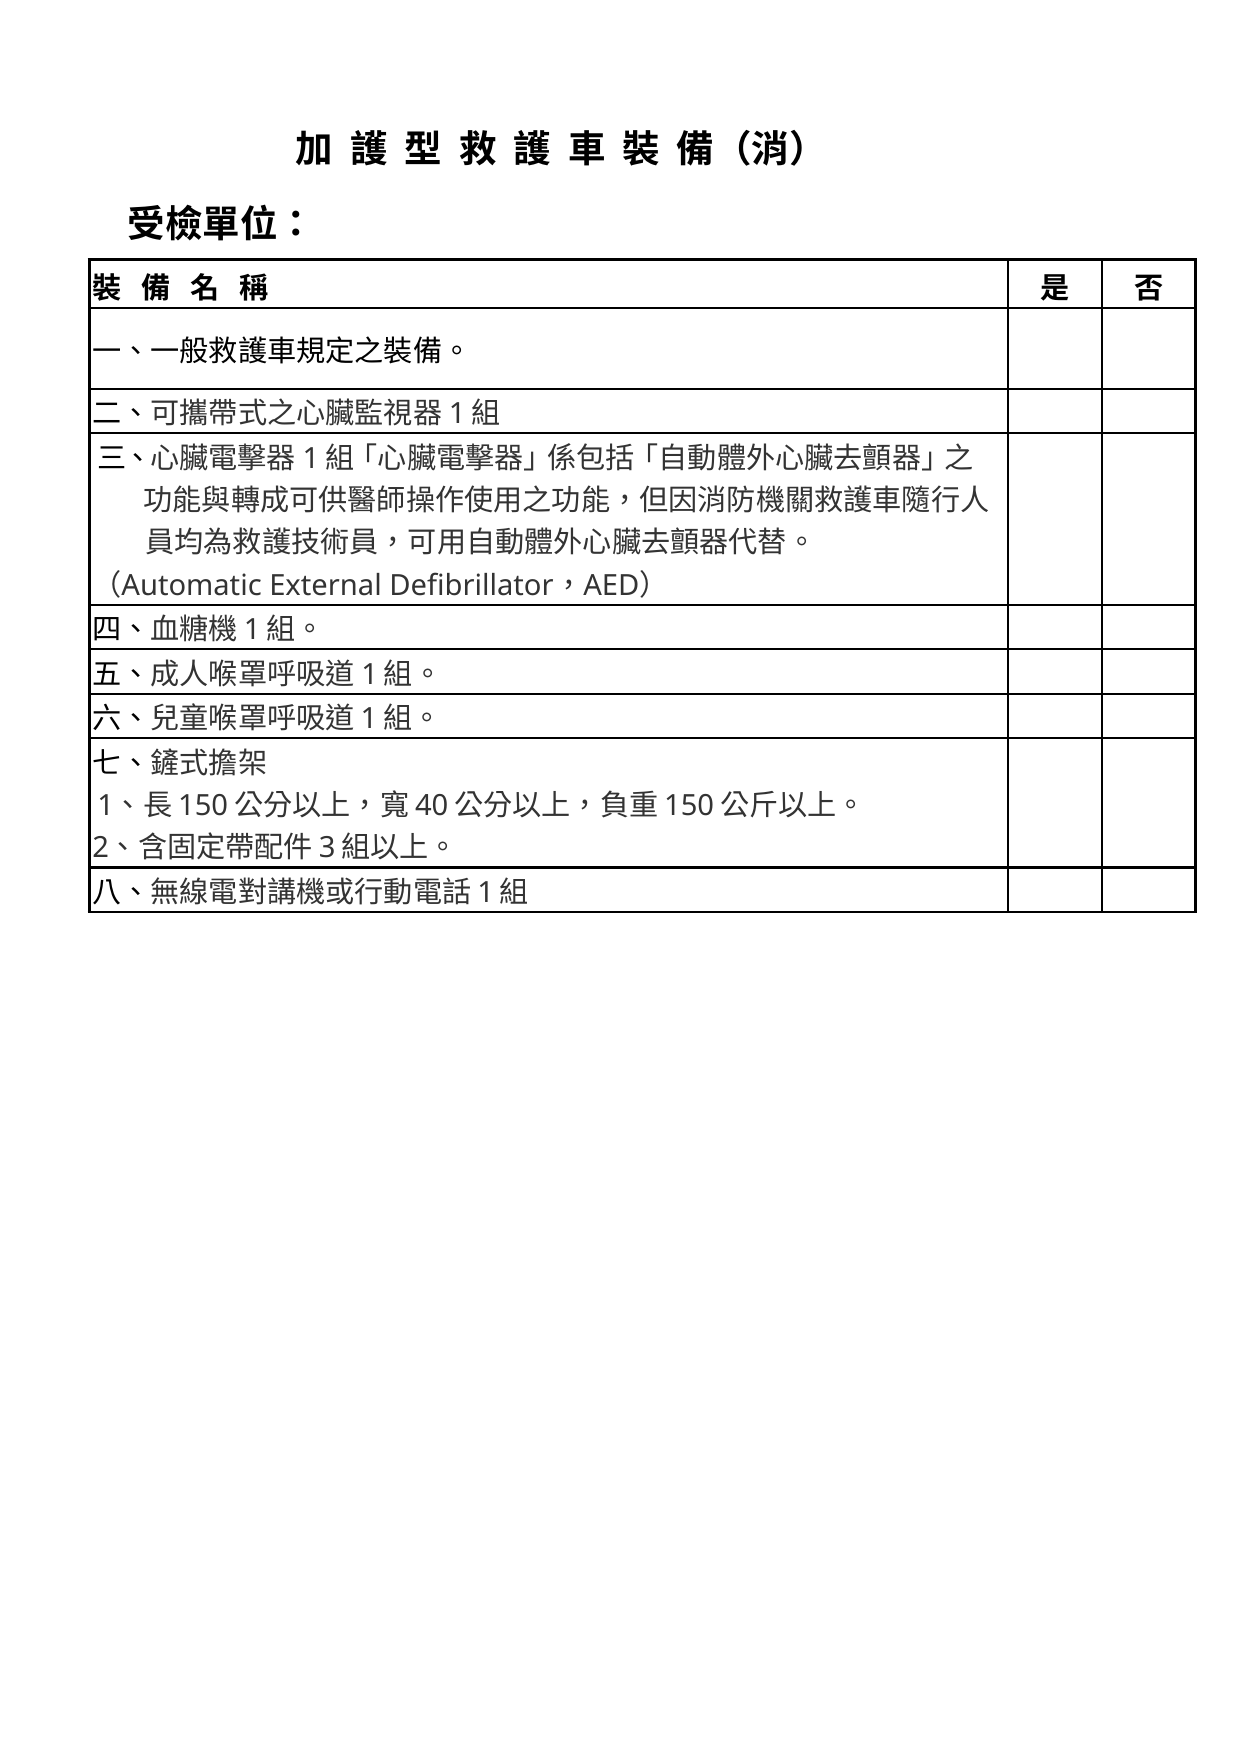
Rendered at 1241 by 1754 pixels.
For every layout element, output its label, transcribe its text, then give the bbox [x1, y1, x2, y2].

table_cell [1009, 606, 1101, 648]
table_cell 七、鏟式擔架 1、長150公分以上，寬40公分以上，負重150公斤以上。 2、含固定帶配件3組以上。 [91, 739, 1007, 866]
table_cell [1103, 650, 1194, 693]
text 受檢單位： [108, 183, 1143, 258]
table_cell 一、一般救護車規定之裝備。 [91, 309, 1007, 388]
table_cell [1103, 606, 1194, 648]
table_cell [1009, 695, 1101, 737]
table_header 否 [1103, 261, 1194, 307]
table_cell 五、成人喉罩呼吸道 1組。 [91, 650, 1007, 693]
table_cell 二、可攜帶式之心臟監視器 1組 [91, 390, 1007, 432]
table_cell [1103, 739, 1194, 866]
table_header 裝 備 名 稱 [91, 261, 1007, 307]
table_cell [1009, 869, 1101, 911]
table_header 是 [1009, 261, 1101, 307]
text 加 護 型 救 護 車 裝 備（消） [108, 108, 1143, 183]
table_cell [1103, 390, 1194, 432]
table_cell [1103, 434, 1194, 604]
table_cell [1103, 695, 1194, 737]
table_cell 三、心臟電擊器 1組「心臟電擊器」係包括「自動體外心臟去顫器」之 功能與轉成可供醫師操作使用之功能，但因消防機關救護車隨行人 員均為救護技術員，可用自動體外心臟去顫器代替。 （Automatic External Defibrillator，AED） [91, 434, 1007, 604]
table_cell [1009, 309, 1101, 388]
table_cell 四、血糖機1組。 [91, 606, 1007, 648]
table_cell [1009, 650, 1101, 693]
table_cell 六、兒童喉罩呼吸道1組。 [91, 695, 1007, 737]
table_cell [1103, 869, 1194, 911]
table_cell [1009, 434, 1101, 604]
table_cell [1009, 739, 1101, 866]
table_cell [1103, 309, 1194, 388]
table_cell 八、無線電對講機或行動電話1組 [91, 869, 1007, 911]
table_cell [1009, 390, 1101, 432]
